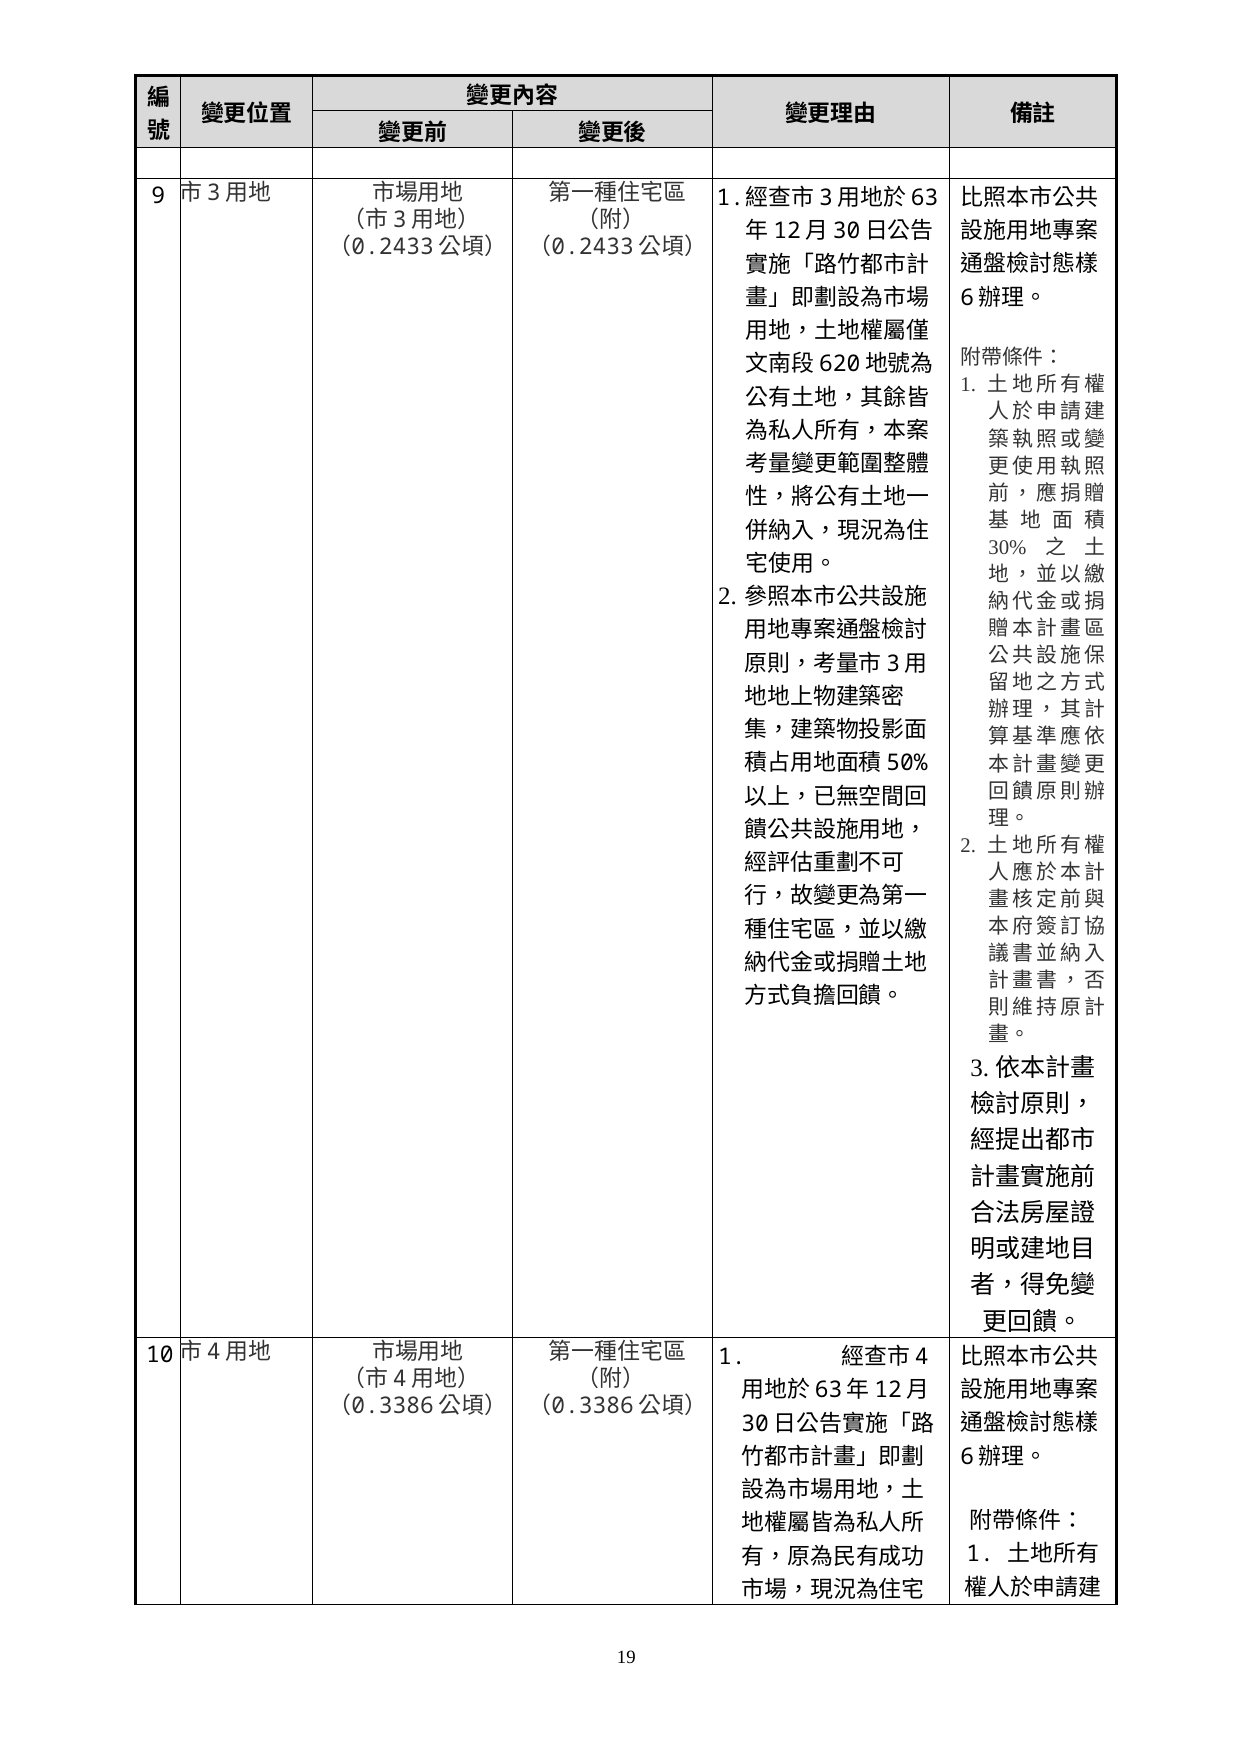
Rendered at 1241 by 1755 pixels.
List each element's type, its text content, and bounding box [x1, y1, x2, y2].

table_cell 市4用地 [181, 1338, 312, 1604]
table_cell 市場用地 （市4用地） （0.3386公頃） [313, 1338, 512, 1604]
table_cell 比照本市公共設施用地專案通盤檢討態樣6辦理。 附帶條件： 1. 土地所有權人於申請建築執照或變更使用執照前，應捐贈基地面積30%之土地，並以繳納代金或捐贈本計畫區公共設施保留地之方式辦理，其計算基準應依本計畫變更回饋原則辦理。 2. 土地所有權人應於本計畫核定前與本府簽訂協議書並納入計畫書，否則維持原計畫。 3. 依本計畫檢討原則，經提出都市計畫實施前合法房屋證明或建地目者，得免變更回饋。 [950, 179, 1115, 1337]
table_cell 變更前 [313, 111, 512, 147]
table_cell [950, 148, 1115, 178]
table_cell 市場用地 （市3用地） （0.2433公頃） [313, 179, 512, 1337]
table_cell [137, 148, 180, 178]
table_cell 經查市3用地於63年12月30日公告實施「路竹都市計畫」即劃設為市場用地，土地權屬僅文南段620地號為公有土地，其餘皆為私人所有，本案考量變更範圍整體性，將公有土地一併納入，現況為住宅使用。 參照本市公共設施用地專案通盤檢討原則，考量市3用地地上物建築密集，建築物投影面積占用地面積50%以上，已無空間回饋公共設施用地，經評估重劃不可行，故變更為第一種住宅區，並以繳納代金或捐贈土地方式負擔回饋。 [713, 179, 949, 1337]
table_header 編號 [137, 77, 180, 147]
table_cell 第一種住宅區（附） （0.2433公頃） [513, 179, 712, 1337]
table_header 備註 [950, 77, 1115, 147]
table_header 變更位置 [181, 77, 312, 147]
table_cell 經查市4用地於63年12月30日公告實施「路竹都市計畫」即劃設為市場用地，土地權屬皆為私人所有，原為民有成功市場，現況為住宅 [713, 1338, 949, 1604]
table_cell 10 [137, 1338, 180, 1604]
table_cell 比照本市公共設施用地專案通盤檢討態樣6辦理。 附帶條件： 1. 土地所有權人於申請建 [950, 1338, 1115, 1604]
table_cell [713, 148, 949, 178]
table_header 變更內容 [313, 77, 712, 110]
table_cell [313, 148, 512, 178]
table_cell 變更後 [513, 111, 712, 147]
table_cell 市3用地 [181, 179, 312, 1337]
table_cell 第一種住宅區（附） （0.3386公頃） [513, 1338, 712, 1604]
table_cell [513, 148, 712, 178]
table_cell 9 [137, 179, 180, 1337]
table_cell [181, 148, 312, 178]
table_header 變更理由 [713, 77, 949, 147]
